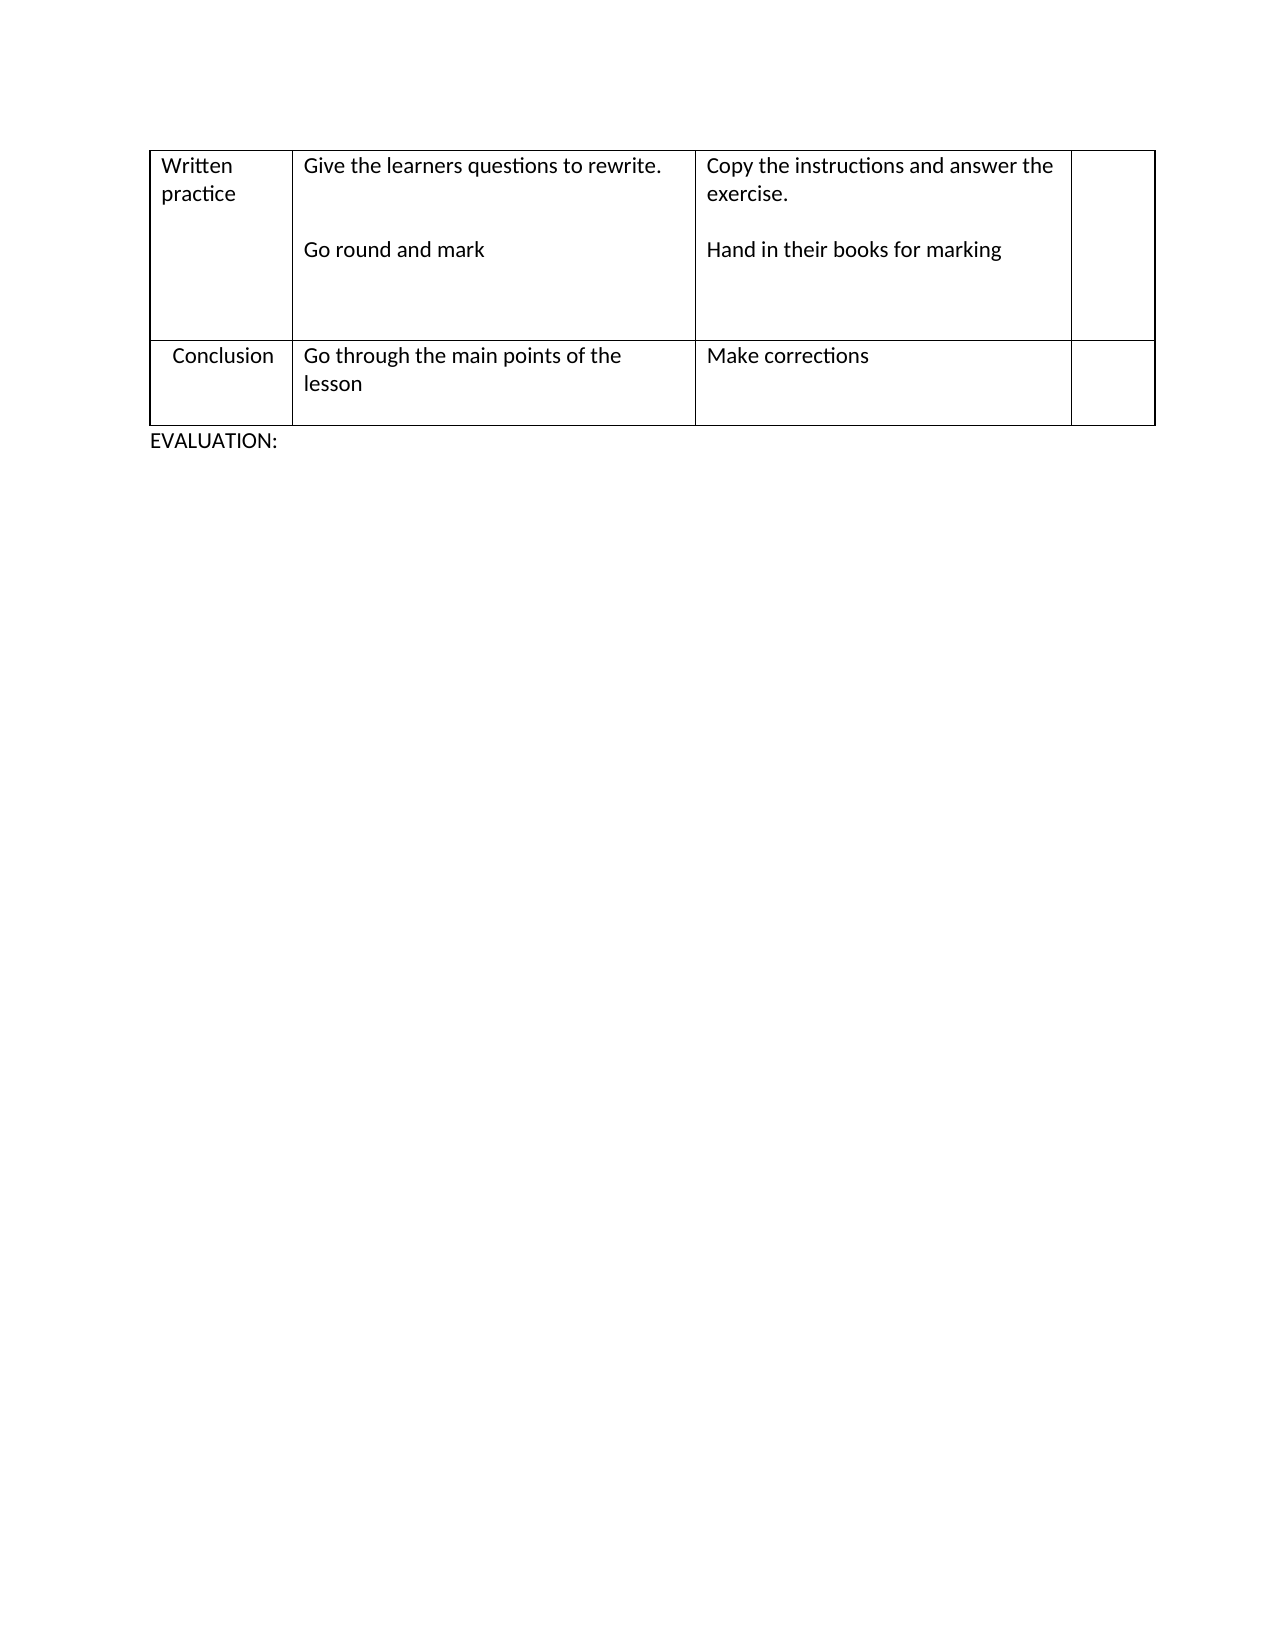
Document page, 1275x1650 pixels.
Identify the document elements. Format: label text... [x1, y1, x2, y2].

table_cell Make corrections [696, 341, 1071, 425]
table_cell Go through the main points of the lesson [293, 341, 695, 425]
table_cell Copy the instructions and answer the exercise. Hand in their books for marking [696, 151, 1071, 340]
table_cell Written practice [151, 151, 292, 340]
table_cell [1072, 341, 1154, 425]
table_cell [1072, 151, 1154, 340]
table_cell Conclusion [151, 341, 292, 425]
table_cell Give the learners questions to rewrite. Go round and mark [293, 151, 695, 340]
text EVALUATION: [150, 426, 1125, 454]
